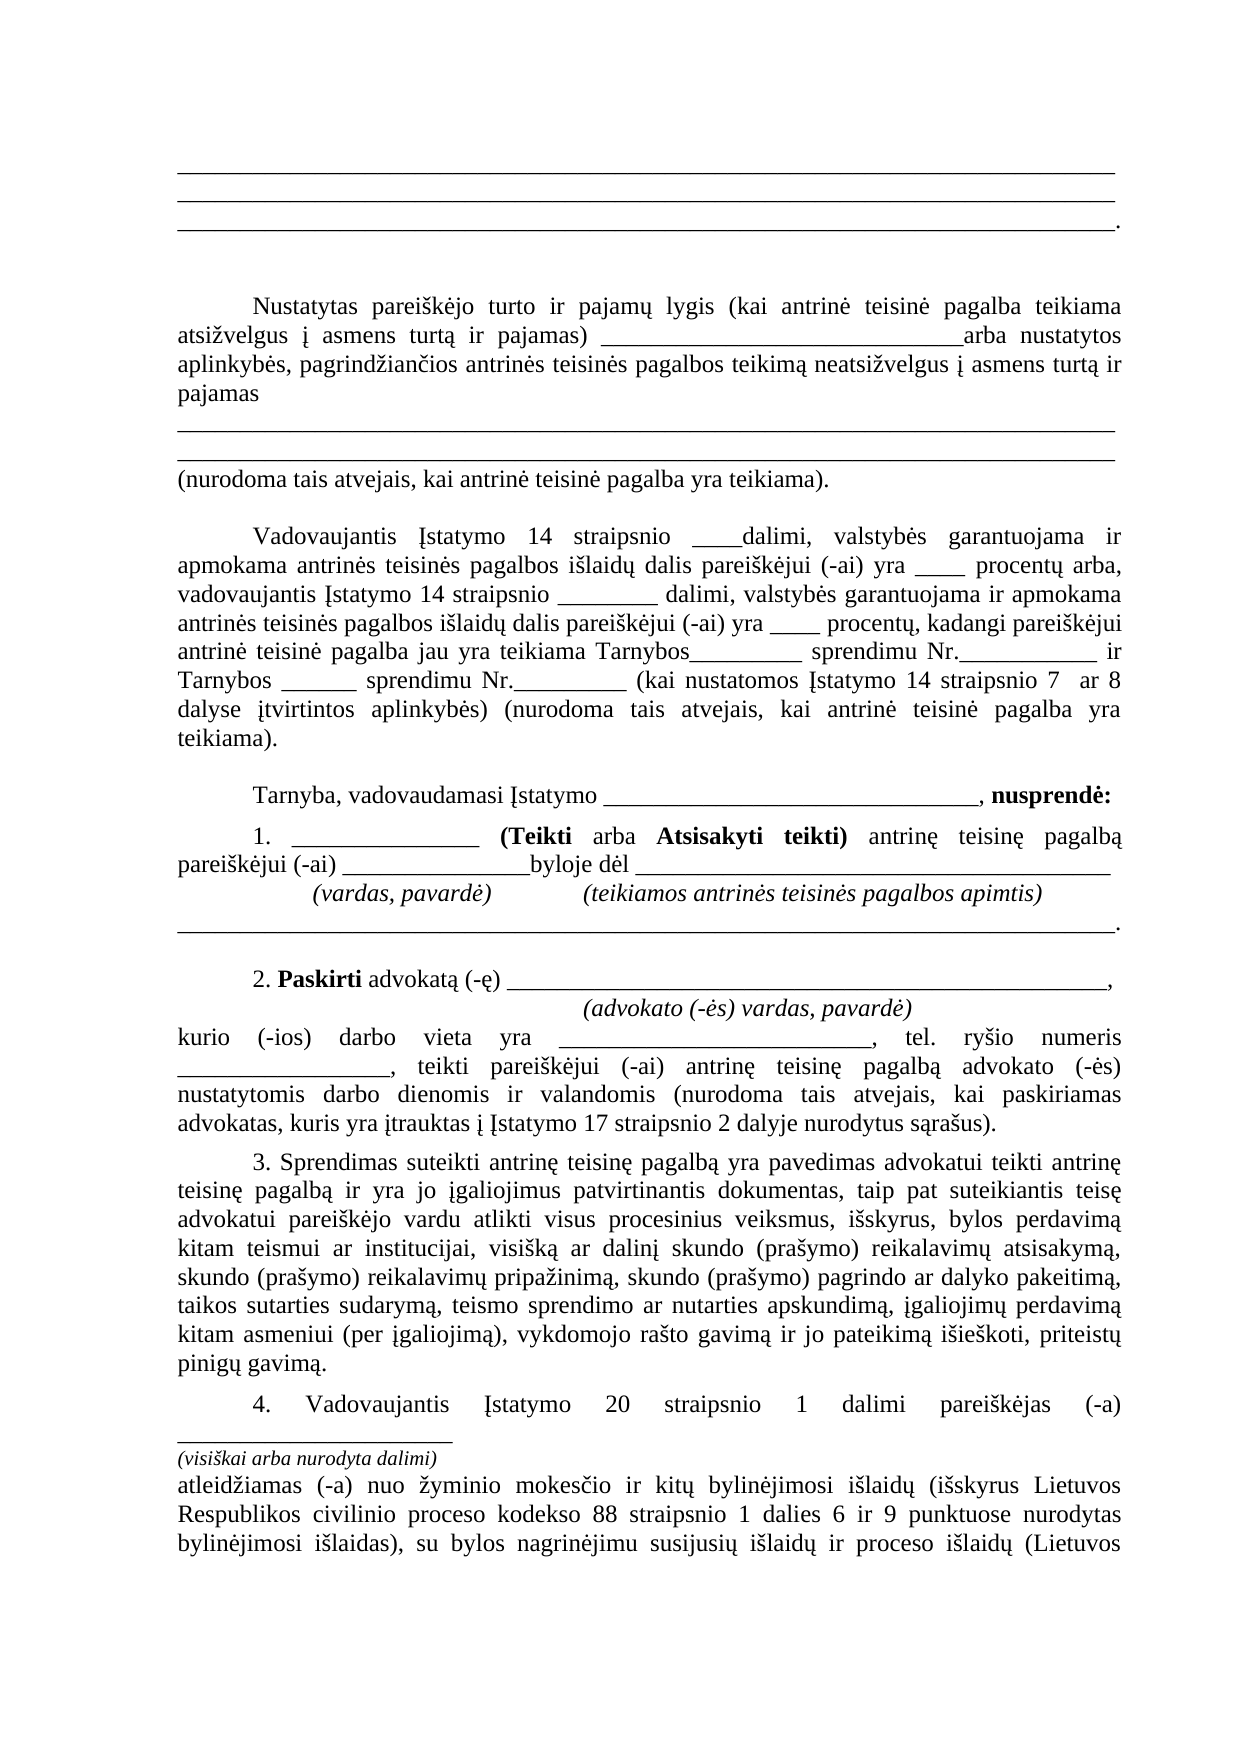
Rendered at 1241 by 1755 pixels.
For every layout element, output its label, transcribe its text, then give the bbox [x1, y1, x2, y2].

text Nustatytas pareiškėjo turto ir pajamų lygis (kai antrinė teisinė pagalba teikiama atsižvelgus į asmens turtą ir pajamas) _____________________________arba nustatytos aplinkybės, pagrindžiančios antrinės teisinės pagalbos teikimą neatsižvelgus į asmens turtą ir pajamas ___________________________________________________________________________ [177, 291, 1122, 435]
text 4. Vadovaujantis Įstatymo 20 straipsnio 1 dalimi pareiškėjas (-a) ______________________ [177, 1389, 1122, 1446]
text 2. Paskirti advokatą (-ę) ________________________________________________, [177, 964, 1122, 993]
text Tarnyba, vadovaudamasi Įstatymo ______________________________, nusprendė: [177, 780, 1122, 809]
text 3. Sprendimas suteikti antrinę teisinę pagalbą yra pavedimas advokatui teikti antrinę teisinę pagalbą ir yra jo įgaliojimus patvirtinantis dokumentas, taip pat suteikiantis teisę advokatui pareiškėjo vardu atlikti visus procesinius veiksmus, išskyrus, bylos perdavimą kitam teismui ar institucijai, visišką ar dalinį skundo (prašymo) reikalavimų atsisakymą, skundo (prašymo) reikalavimų pripažinimą, skundo (prašymo) pagrindo ar dalyko pakeitimą, taikos sutarties sudarymą, teismo sprendimo ar nutarties apskundimą, įgaliojimų perdavimą kitam asmeniui (per įgaliojimą), vykdomojo rašto gavimą ir jo pateikimą išieškoti, priteistų pinigų gavimą. [177, 1147, 1122, 1377]
text ___________________________________________________________________________ [177, 148, 1122, 176]
text (visiškai arba nurodyta dalimi) [177, 1446, 1122, 1470]
text ___________________________________________________________________________ [177, 435, 1122, 464]
text (vardas, pavardė) (teikiamos antrinės teisinės pagalbos apimtis) [177, 878, 1122, 907]
text (advokato (-ės) vardas, pavardė) [448, 993, 1122, 1022]
text kurio (-ios) darbo vieta yra _________________________, tel. ryšio numeris _________________, teikti pareiškėjui (-ai) antrinę teisinę pagalbą advokato (-ės) nustatytomis darbo dienomis ir valandomis (nurodoma tais atvejais, kai paskiriamas advokatas, kuris yra įtrauktas į Įstatymo 17 straipsnio 2 dalyje nurodytus sąrašus). [177, 1022, 1122, 1137]
text 1. _______________ (Teikti arba Atsisakyti teikti) antrinę teisinę pagalbą pareiškėjui (-ai) _______________byloje dėl ______________________________________ [177, 821, 1122, 878]
text ___________________________________________________________________________. [177, 907, 1122, 936]
text (nurodoma tais atvejais, kai antrinė teisinė pagalba yra teikiama). [177, 464, 1122, 493]
text ___________________________________________________________________________ [177, 176, 1122, 205]
text Vadovaujantis Įstatymo 14 straipsnio ____dalimi, valstybės garantuojama ir apmokama antrinės teisinės pagalbos išlaidų dalis pareiškėjui (-ai) yra ____ procentų arba, vadovaujantis Įstatymo 14 straipsnio ________ dalimi, valstybės garantuojama ir apmokama antrinės teisinės pagalbos išlaidų dalis pareiškėjui (-ai) yra ____ procentų, kadangi pareiškėjui antrinė teisinė pagalba jau yra teikiama Tarnybos_________ sprendimu Nr.___________ ir Tarnybos ______ sprendimu Nr._________ (kai nustatomos Įstatymo 14 straipsnio 7 ar 8 dalyse įtvirtintos aplinkybės) (nurodoma tais atvejais, kai antrinė teisinė pagalba yra teikiama). [177, 521, 1122, 751]
text ___________________________________________________________________________. [177, 205, 1122, 234]
text atleidžiamas (-a) nuo žyminio mokesčio ir kitų bylinėjimosi išlaidų (išskyrus Lietuvos Respublikos civilinio proceso kodekso 88 straipsnio 1 dalies 6 ir 9 punktuose nurodytas bylinėjimosi išlaidas), su bylos nagrinėjimu susijusių išlaidų ir proceso išlaidų (Lietuvos [177, 1470, 1122, 1556]
